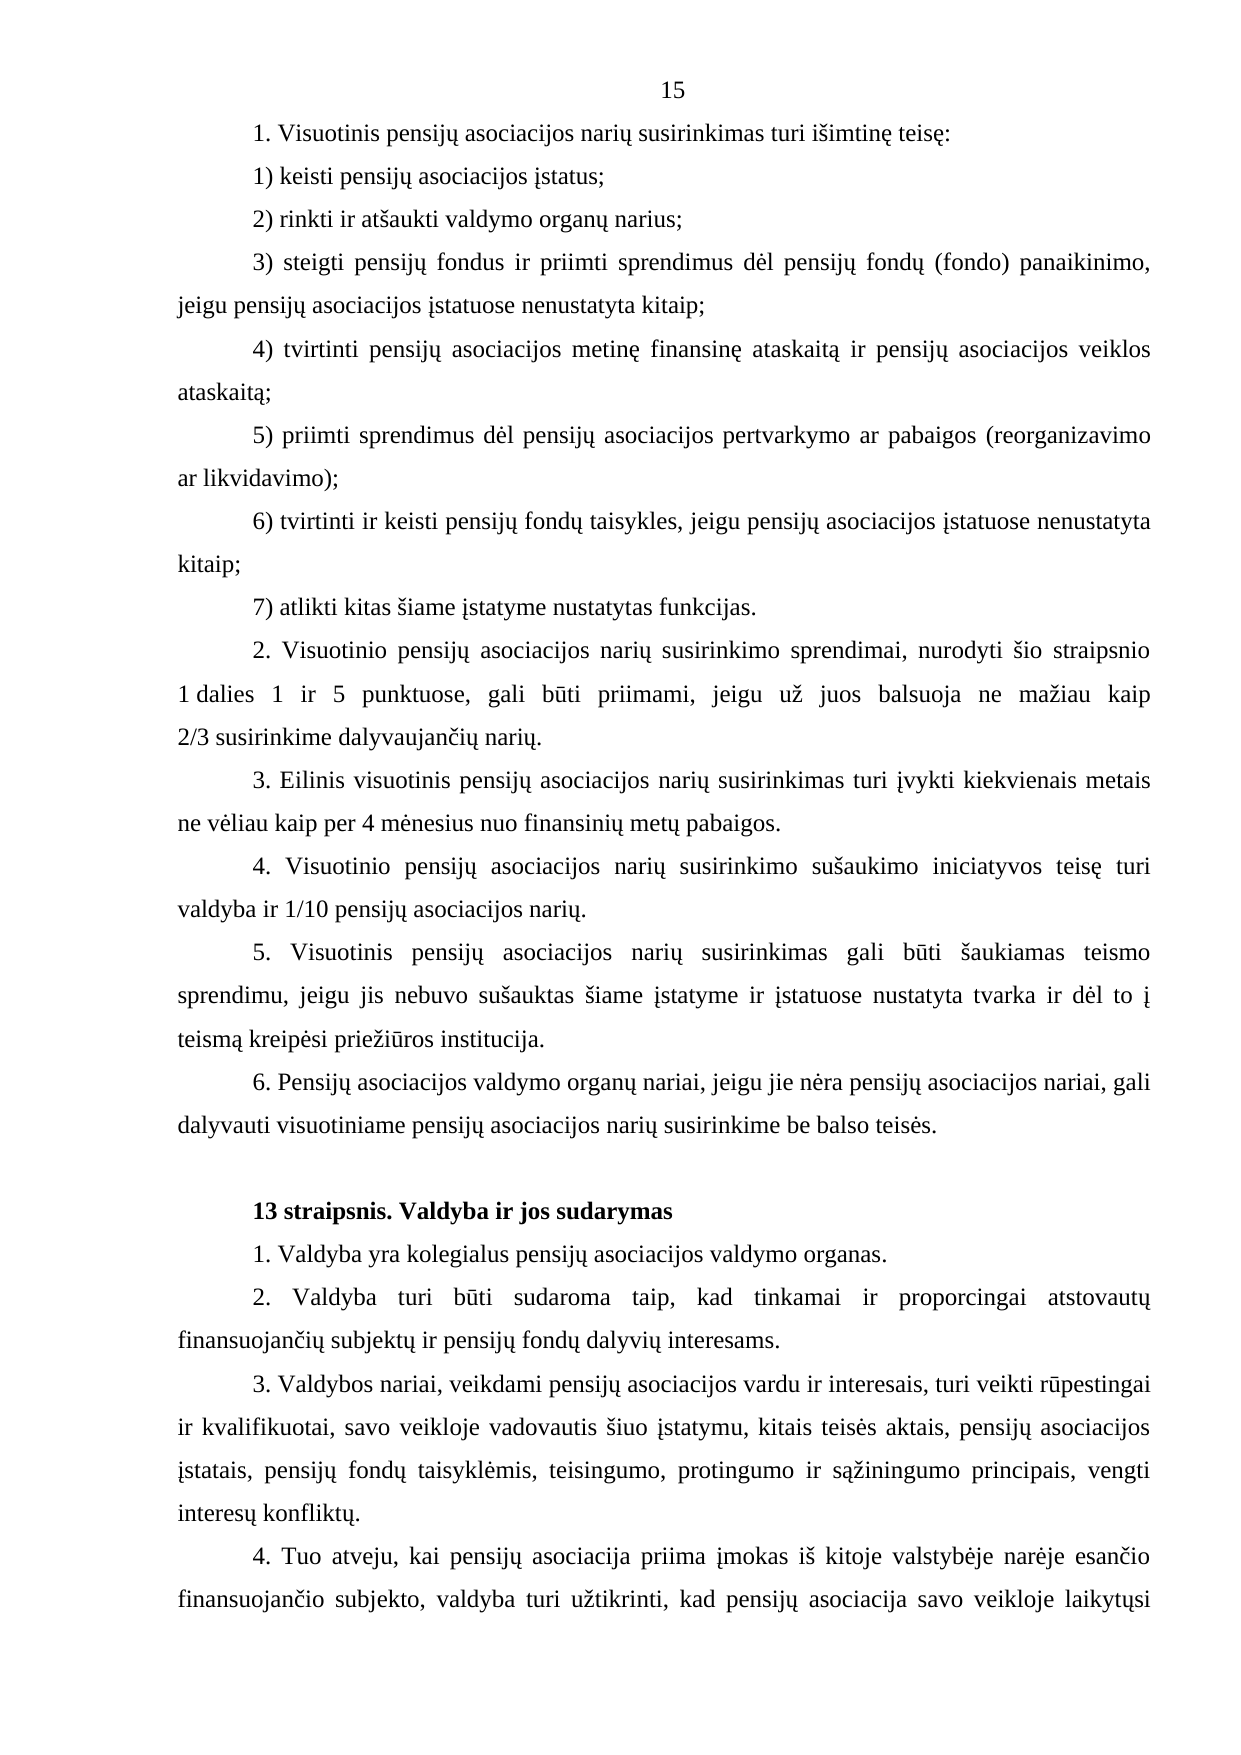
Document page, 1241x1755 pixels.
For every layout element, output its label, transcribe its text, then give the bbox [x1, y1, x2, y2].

text 2. Visuotinio pensijų asociacijos narių susirinkimo sprendimai, nurodyti šio straipsnio 1 dalies 1 ir 5 punktuose, gali būti priimami, jeigu už juos balsuoja ne mažiau kaip 2/3 susirinkime dalyvaujančių narių. [177, 636, 1152, 751]
text 3. Valdybos nariai, veikdami pensijų asociacijos vardu ir interesais, turi veikti rūpestingai ir kvalifikuotai, savo veikloje vadovautis šiuo įstatymu, kitais teisės aktais, pensijų asociacijos įstatais, pensijų fondų taisyklėmis, teisingumo, protingumo ir sąžiningumo principais, vengti interesų konfliktų. [177, 1369, 1152, 1527]
text 6. pensijų asociacijos valdymo organų nariai, jeigu jie nėra pensijų asociacijos nariai, gali dalyvauti visuotiniame pensijų asociacijos narių susirinkime be balso teisės. [177, 1067, 1152, 1139]
text 6) tvirtinti ir keisti pensijų fondų taisykles, jeigu pensijų asociacijos įstatuose nenustatyta kitaip; [177, 506, 1152, 578]
text 4) tvirtinti pensijų asociacijos metinę finansinę ataskaitą ir pensijų asociacijos veiklos ataskaitą; [177, 334, 1152, 406]
text 7) atlikti kitas šiame įstatyme nustatytas funkcijas. [177, 592, 1152, 621]
text 4. Visuotinio pensijų asociacijos narių susirinkimo sušaukimo iniciatyvos teisę turi valdyba ir 1/10 pensijų asociacijos narių. [177, 851, 1152, 923]
text 3. Eilinis visuotinis pensijų asociacijos narių susirinkimas turi įvykti kiekvienais metais ne vėliau kaip per 4 mėnesius nuo finansinių metų pabaigos. [177, 765, 1152, 837]
text 2. Valdyba turi būti sudaroma taip, kad tinkamai ir proporcingai atstovautų finansuojančių subjektų ir pensijų fondų dalyvių interesams. [177, 1282, 1152, 1354]
text 2) rinkti ir atšaukti valdymo organų narius; [177, 204, 1152, 233]
text 1. Visuotinis pensijų asociacijos narių susirinkimas turi išimtinę teisę: [177, 118, 1152, 147]
text 5. Visuotinis pensijų asociacijos narių susirinkimas gali būti šaukiamas teismo sprendimu, jeigu jis nebuvo sušauktas šiame įstatyme ir įstatuose nustatyta tvarka ir dėl to į teismą kreipėsi priežiūros institucija. [177, 937, 1152, 1052]
text 1) keisti pensijų asociacijos įstatus; [177, 161, 1152, 190]
text 4. Tuo atveju, kai pensijų asociacija priima įmokas iš kitoje valstybėje narėje esančio finansuojančio subjekto, valdyba turi užtikrinti, kad pensijų asociacija savo veikloje laikytųsi [177, 1541, 1152, 1613]
text 1. Valdyba yra kolegialus pensijų asociacijos valdymo organas. [177, 1239, 1152, 1268]
text 3) steigti pensijų fondus ir priimti sprendimus dėl pensijų fondų (fondo) panaikinimo, jeigu pensijų asociacijos įstatuose nenustatyta kitaip; [177, 247, 1152, 319]
text 5) priimti sprendimus dėl pensijų asociacijos pertvarkymo ar pabaigos (reorganizavimo ar likvidavimo); [177, 420, 1152, 492]
text 13 straipsnis. Valdyba ir jos sudarymas [177, 1196, 1152, 1225]
